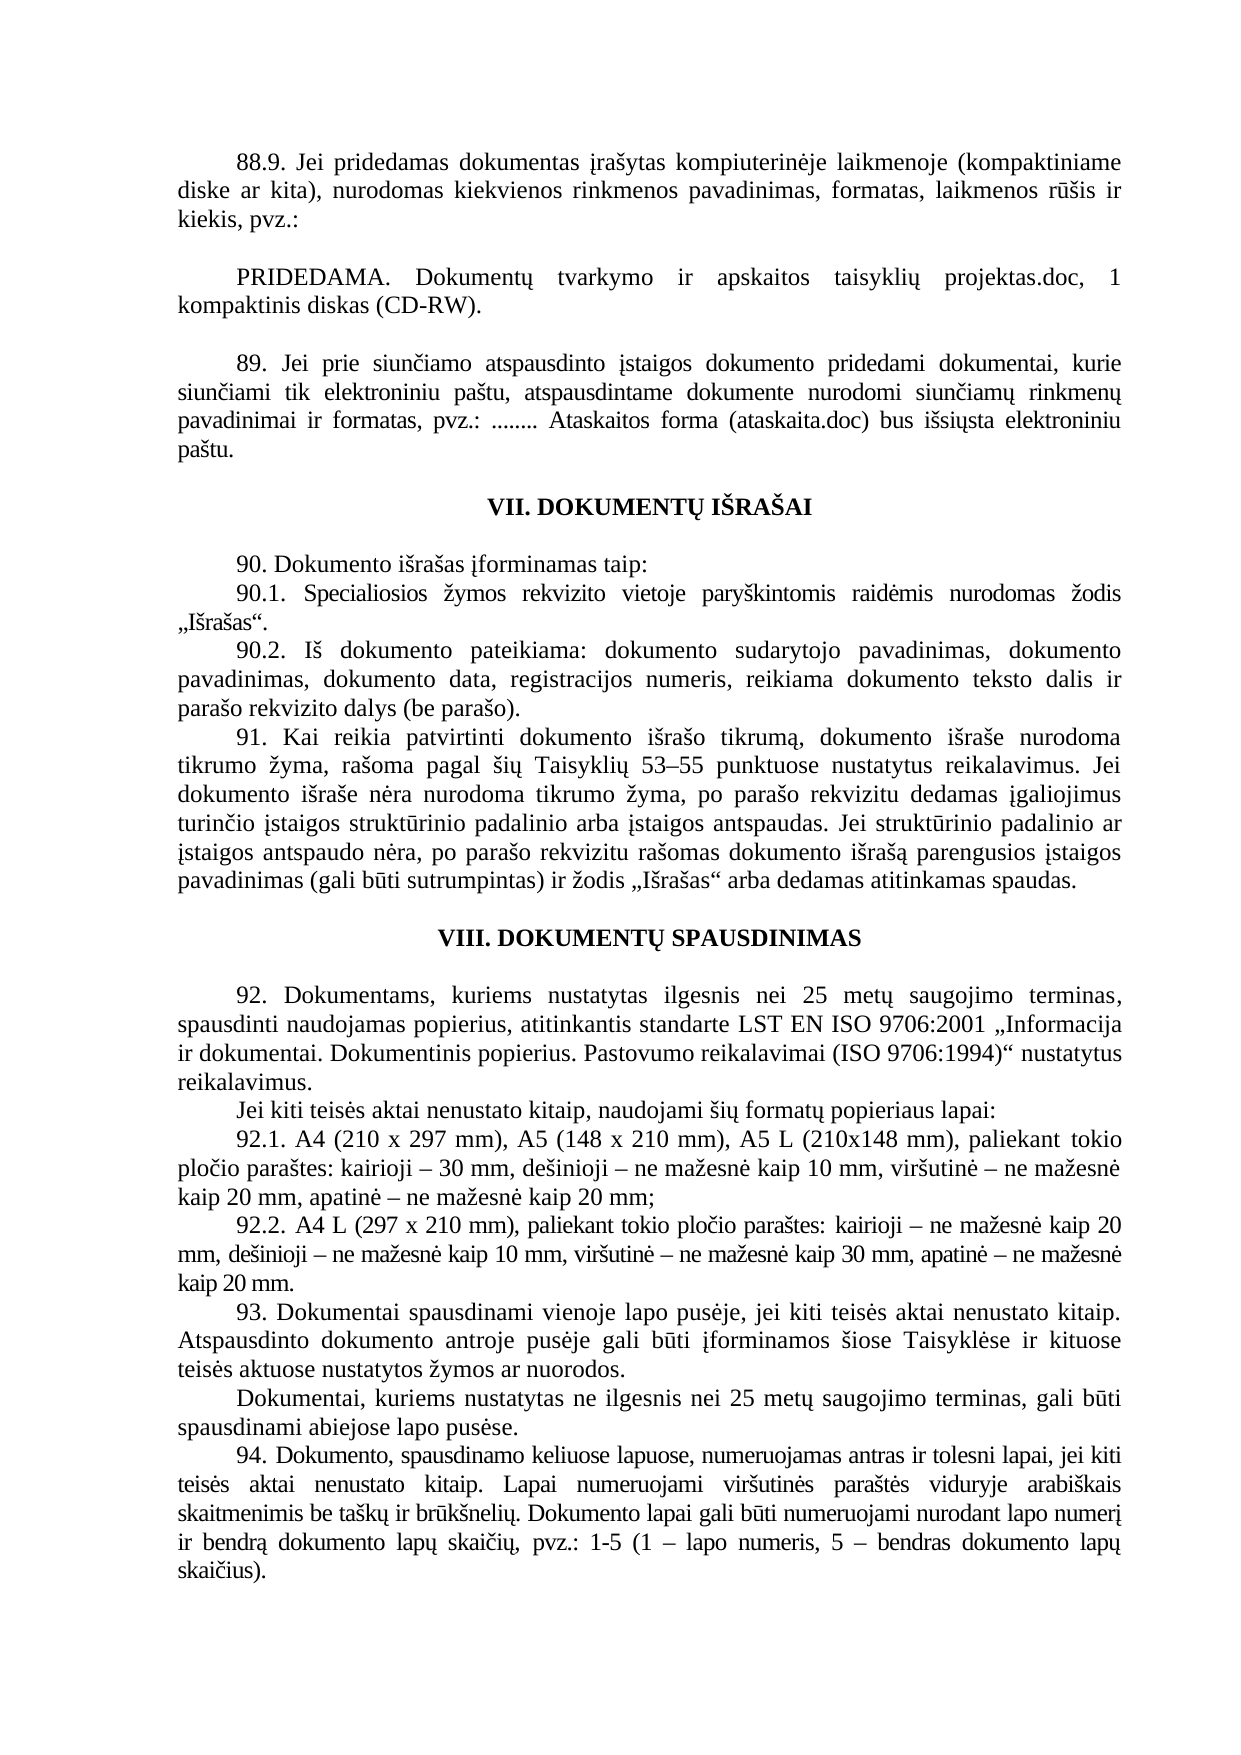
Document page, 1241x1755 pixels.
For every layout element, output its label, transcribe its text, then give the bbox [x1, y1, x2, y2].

text VII. DOKUMENTŲ IŠRAŠAI [177, 492, 1122, 521]
text 90. Dokumento išrašas įforminamas taip: [177, 549, 1122, 578]
text 92. Dokumentams, kuriems nustatytas ilgesnis nei 25 metų saugojimo terminas, spausdinti naudojamas popierius, atitinkantis standarte LST EN ISO 9706:2001 „Informacija ir dokumentai. Dokumentinis popierius. Pastovumo reikalavimai (ISO 9706:1994)“ nustatytus reikalavimus. [177, 981, 1122, 1096]
text VIII. DOKUMENTŲ SPAUSDINIMAS [177, 923, 1122, 952]
text 92.1. A4 (210 x 297 mm), A5 (148 x 210 mm), A5 L (210x148 mm), paliekant tokio pločio paraštes: kairioji – 30 mm, dešinioji – ne mažesnė kaip 10 mm, viršutinė – ne mažesnė kaip 20 mm, apatinė – ne mažesnė kaip 20 mm; [177, 1124, 1122, 1211]
text 92.2. A4 L (297 x 210 mm), paliekant tokio pločio paraštes: kairioji – ne mažesnė kaip 20 mm, dešinioji – ne mažesnė kaip 10 mm, viršutinė – ne mažesnė kaip 30 mm, apatinė – ne mažesnė kaip 20 mm. [177, 1211, 1122, 1297]
text PRIDEDAMA. Dokumentų tvarkymo ir apskaitos taisyklių projektas.doc, 1 kompaktinis diskas (CD-RW). [177, 262, 1122, 319]
text 94. Dokumento, spausdinamo keliuose lapuose, numeruojamas antras ir tolesni lapai, jei kiti teisės aktai nenustato kitaip. Lapai numeruojami viršutinės paraštės viduryje arabiškais skaitmenimis be taškų ir brūkšnelių. Dokumento lapai gali būti numeruojami nurodant lapo numerį ir bendrą dokumento lapų skaičių, pvz.: 1-5 (1 – lapo numeris, 5 – bendras dokumento lapų skaičius). [177, 1441, 1122, 1584]
text 89. Jei prie siunčiamo atspausdinto įstaigos dokumento pridedami dokumentai, kurie siunčiami tik elektroniniu paštu, atspausdintame dokumente nurodomi siunčiamų rinkmenų pavadinimai ir formatas, pvz.: ........ Ataskaitos forma (ataskaita.doc) bus išsiųsta elektroniniu paštu. [177, 348, 1122, 463]
text 90.2. Iš dokumento pateikiama: dokumento sudarytojo pavadinimas, dokumento pavadinimas, dokumento data, registracijos numeris, reikiama dokumento teksto dalis ir parašo rekvizito dalys (be parašo). [177, 636, 1122, 722]
text Dokumentai, kuriems nustatytas ne ilgesnis nei 25 metų saugojimo terminas, gali būti spausdinami abiejose lapo pusėse. [177, 1383, 1122, 1441]
text Jei kiti teisės aktai nenustato kitaip, naudojami šių formatų popieriaus lapai: [177, 1096, 1122, 1124]
text 90.1. Specialiosios žymos rekvizito vietoje paryškintomis raidėmis nurodomas žodis „Išrašas“. [177, 578, 1122, 636]
text 91. Kai reikia patvirtinti dokumento išrašo tikrumą, dokumento išraše nurodoma tikrumo žyma, rašoma pagal šių Taisyklių 53–55 punktuose nustatytus reikalavimus. Jei dokumento išraše nėra nurodoma tikrumo žyma, po parašo rekvizitu dedamas įgaliojimus turinčio įstaigos struktūrinio padalinio arba įstaigos antspaudas. Jei struktūrinio padalinio ar įstaigos antspaudo nėra, po parašo rekvizitu rašomas dokumento išrašą parengusios įstaigos pavadinimas (gali būti sutrumpintas) ir žodis „Išrašas“ arba dedamas atitinkamas spaudas. [177, 722, 1122, 894]
text 93. Dokumentai spausdinami vienoje lapo pusėje, jei kiti teisės aktai nenustato kitaip. Atspausdinto dokumento antroje pusėje gali būti įforminamos šiose Taisyklėse ir kituose teisės aktuose nustatytos žymos ar nuorodos. [177, 1297, 1122, 1383]
text 88.9. Jei pridedamas dokumentas įrašytas kompiuterinėje laikmenoje (kompaktiniame diske ar kita), nurodomas kiekvienos rinkmenos pavadinimas, formatas, laikmenos rūšis ir kiekis, pvz.: [177, 147, 1122, 233]
